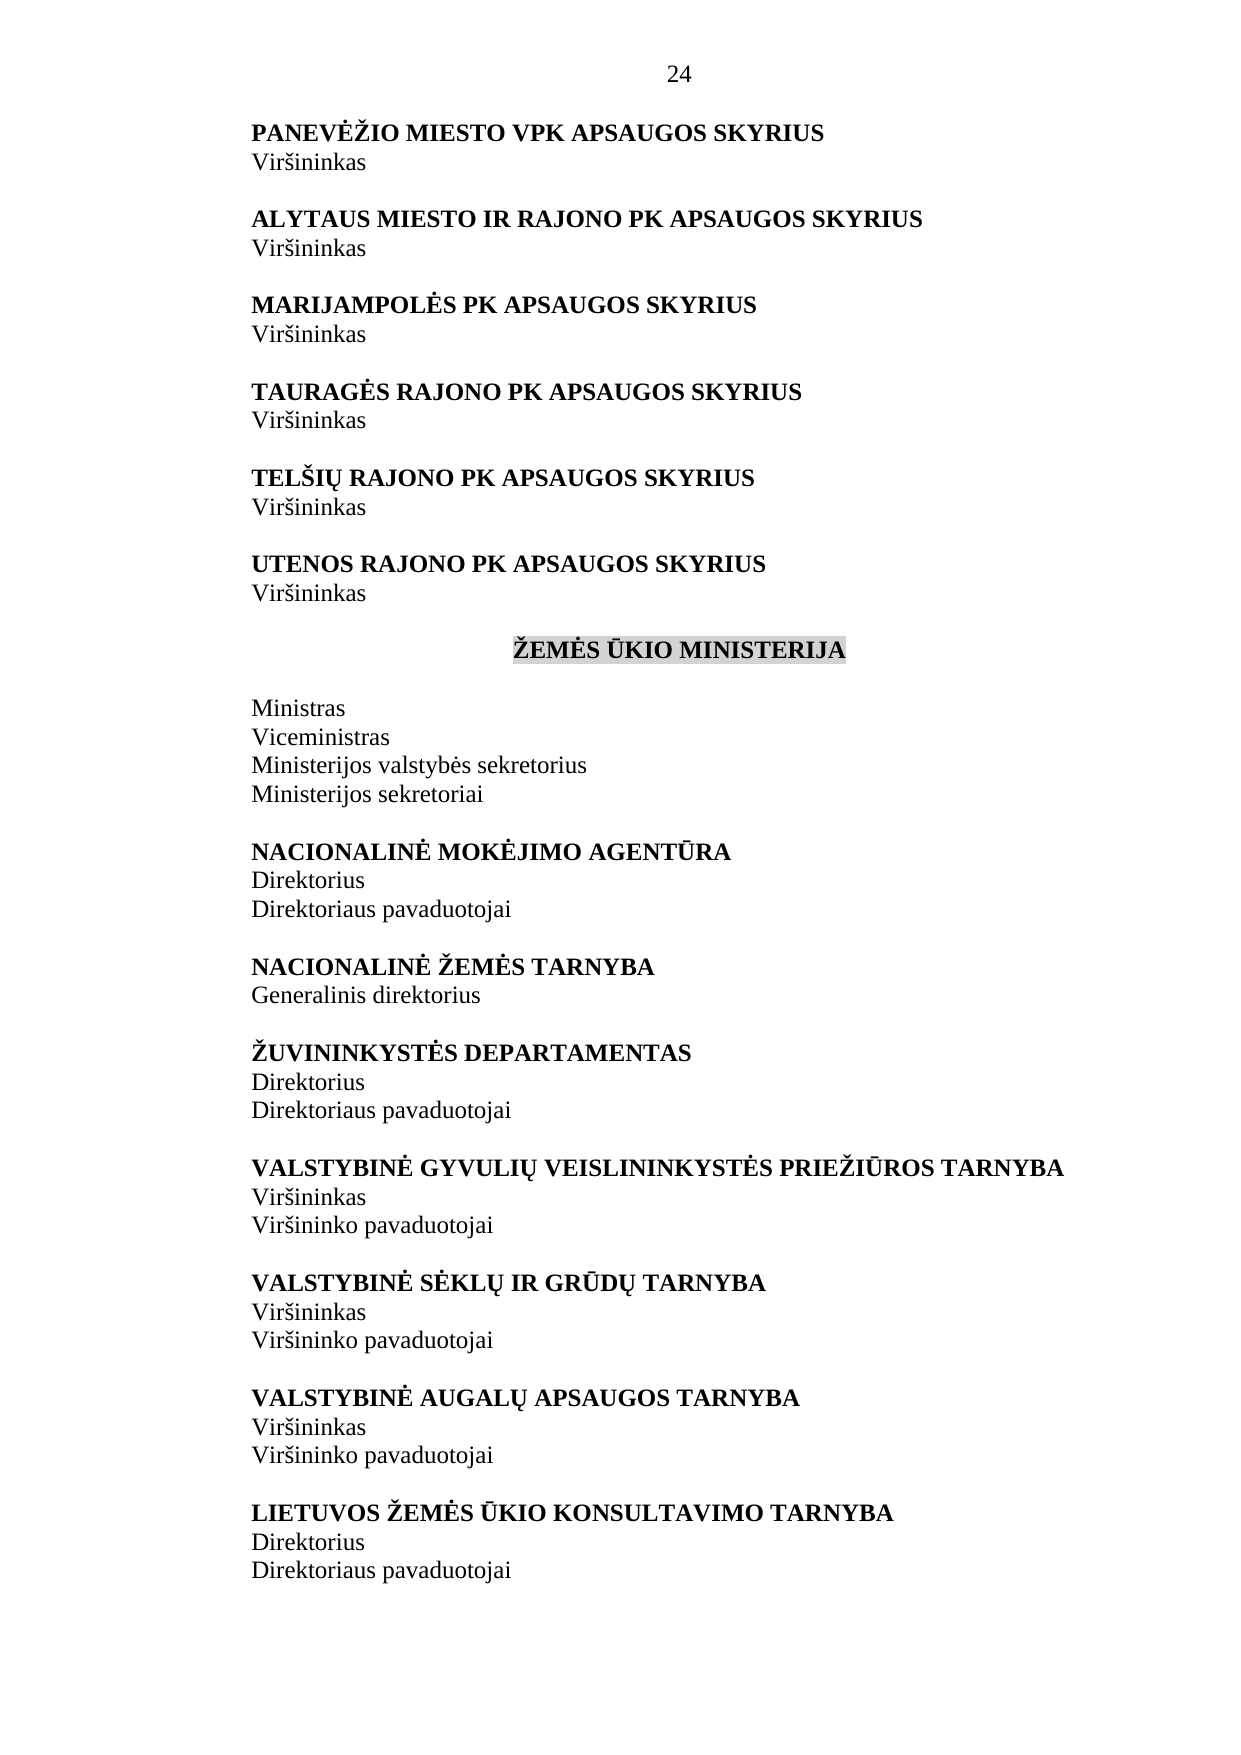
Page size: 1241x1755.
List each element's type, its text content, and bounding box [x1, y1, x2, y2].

text Viršininkas [177, 578, 1181, 607]
text NACIONALINĖ ŽEMĖS TARNYBA [177, 952, 1181, 981]
text Direktorius [177, 1067, 985, 1096]
text Direktoriaus pavaduotojai [177, 1096, 985, 1124]
text Viršininkas [177, 319, 1181, 348]
text TAURAGĖS RAJONO PK APSAUGOS SKYRIUS [177, 377, 1181, 406]
text Viršininko pavaduotojai [177, 1211, 845, 1239]
text VALSTYBINĖ GYVULIŲ VEISLININKYSTĖS PRIEŽIŪROS TARNYBA [177, 1153, 1181, 1182]
text LIETUVOS ŽEMĖS ŪKIO KONSULTAVIMO TARNYBA [177, 1498, 1181, 1527]
text Generalinis direktorius [177, 981, 1181, 1009]
text Direktoriaus pavaduotojai [177, 1556, 845, 1584]
text Viršininkas [177, 1182, 845, 1211]
text PANEVĖŽIO MIESTO VPK APSAUGOS SKYRIUS [177, 118, 1181, 147]
text Ministras [177, 693, 1181, 722]
text Ministerijos valstybės sekretorius [177, 751, 1181, 779]
text Viršininko pavaduotojai [177, 1326, 845, 1354]
text MARIJAMPOLĖS PK APSAUGOS SKYRIUS [177, 291, 1181, 319]
text VALSTYBINĖ SĖKLŲ IR GRŪDŲ TARNYBA [177, 1268, 1181, 1297]
text UTENOS RAJONO PK APSAUGOS SKYRIUS [177, 549, 1181, 578]
text Direktorius [177, 1527, 845, 1556]
text Direktoriaus pavaduotojai [177, 894, 985, 923]
text NACIONALINĖ MOKĖJIMO AGENTŪRA [177, 837, 1181, 866]
text TELŠIŲ RAJONO PK APSAUGOS SKYRIUS [177, 463, 1181, 492]
text Viceministras [177, 722, 1181, 751]
text ALYTAUS MIESTO IR RAJONO PK APSAUGOS SKYRIUS [177, 204, 1181, 233]
text Ministerijos sekretoriai [177, 779, 1181, 808]
text ŽEMĖS ŪKIO MINISTERIJA [177, 636, 1181, 664]
text VALSTYBINĖ AUGALŲ APSAUGOS TARNYBA [177, 1383, 1181, 1412]
text Viršininkas [177, 233, 1181, 262]
text ŽUVININKYSTĖS DEPARTAMENTAS [177, 1038, 1181, 1067]
text Viršininkas [177, 1297, 845, 1326]
text Viršininkas [177, 492, 1181, 521]
text Viršininkas [177, 406, 1181, 434]
text Viršininkas [177, 147, 1181, 176]
text Direktorius [177, 866, 985, 894]
text Viršininkas [177, 1412, 845, 1441]
text Viršininko pavaduotojai [177, 1441, 845, 1469]
